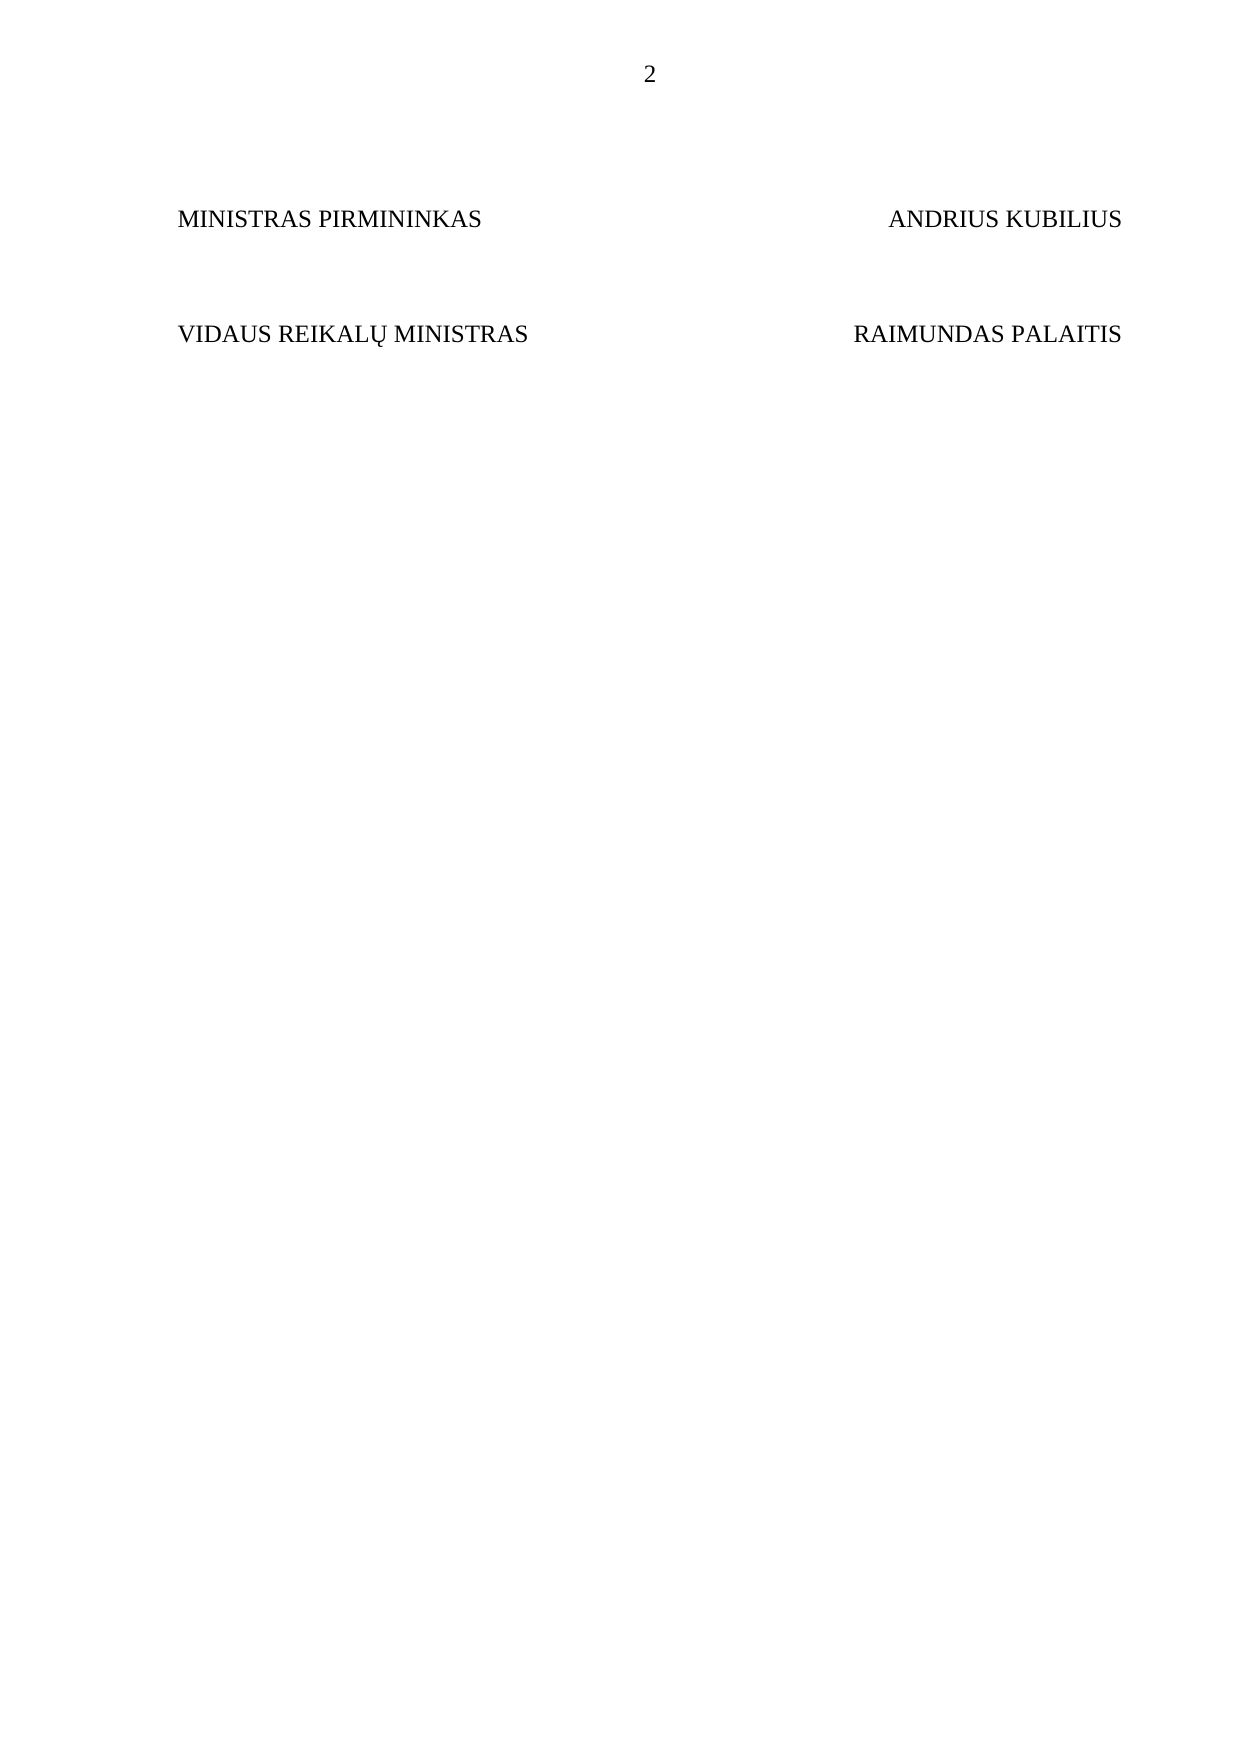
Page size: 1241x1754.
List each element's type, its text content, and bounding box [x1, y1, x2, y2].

text MINISTRAS PIRMININKAS ANDRIUS KUBILIUS [177, 204, 1122, 233]
text VIDAUS REIKALŲ MINISTRAS RAIMUNDAS PALAITIS [177, 319, 1122, 348]
